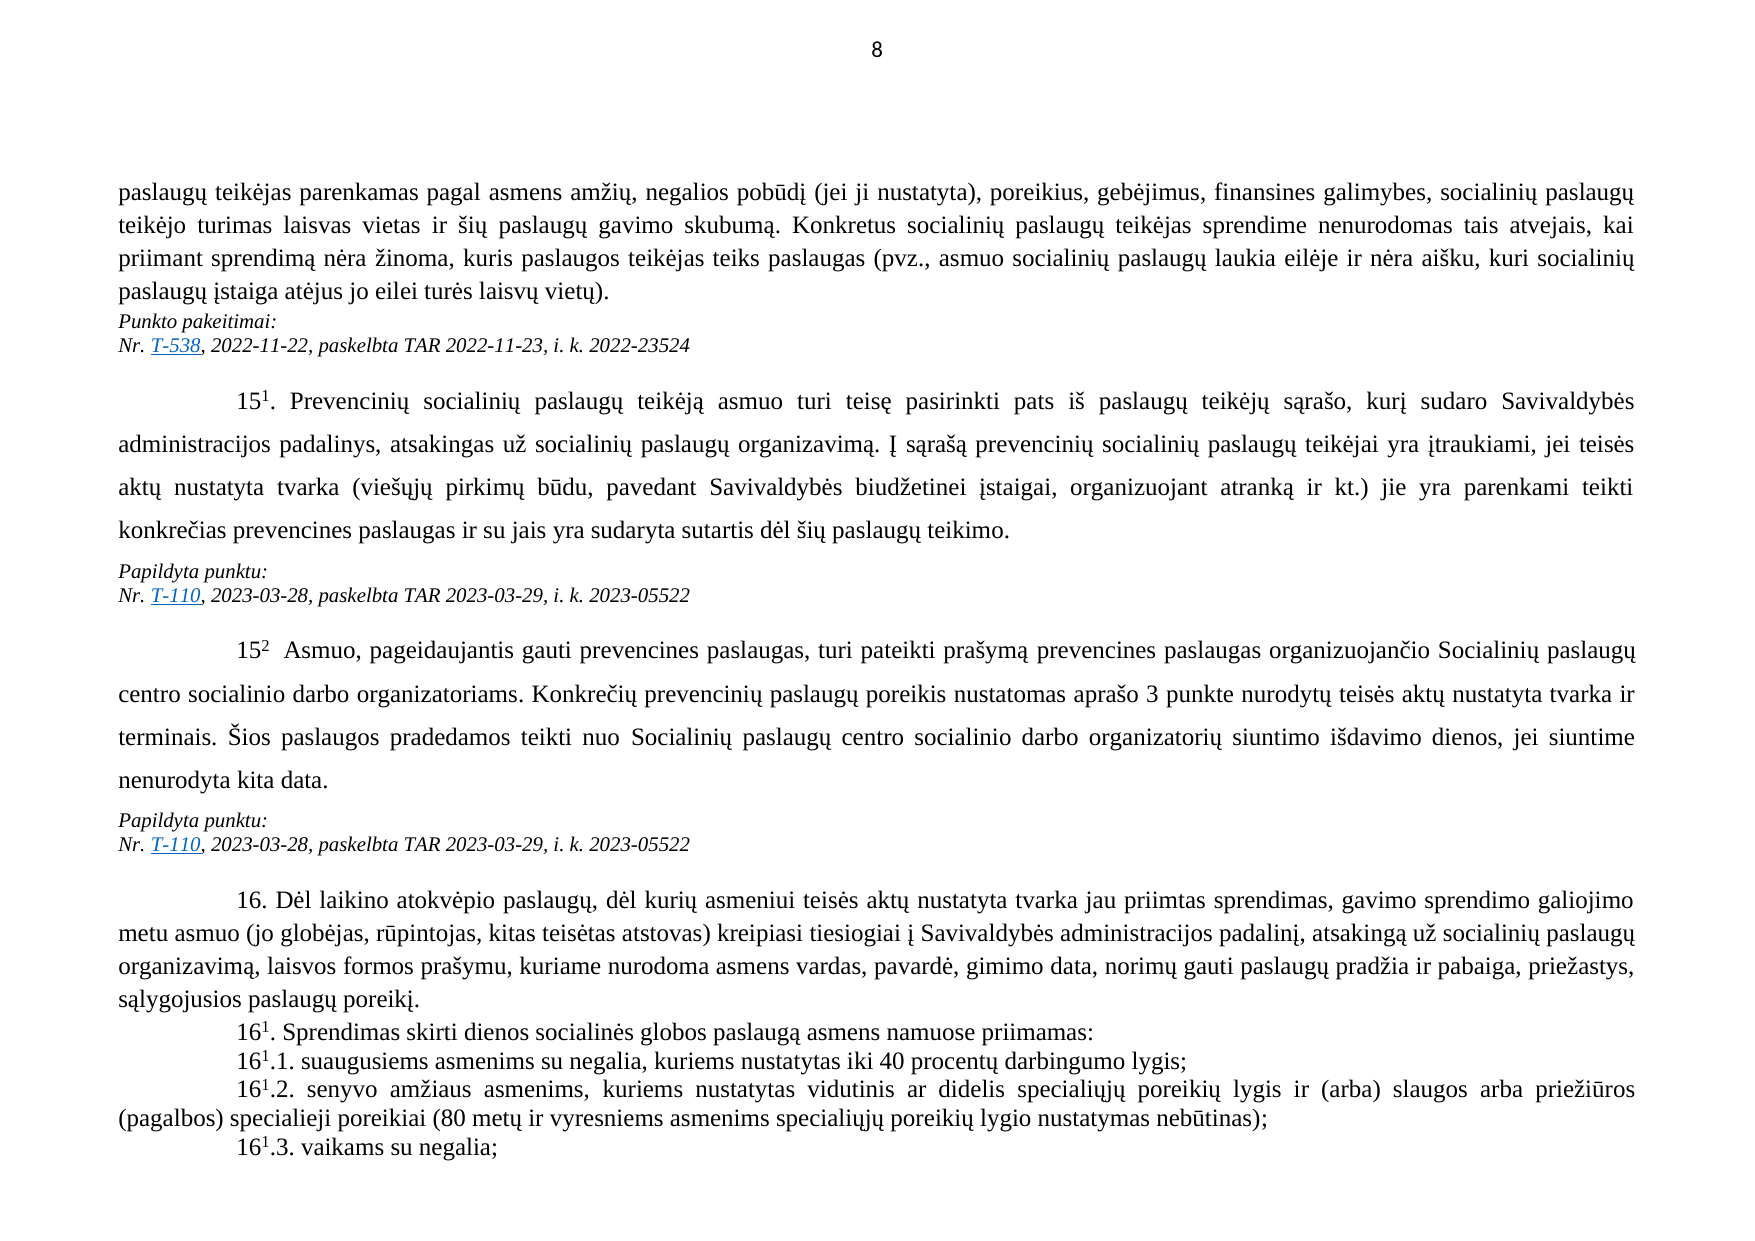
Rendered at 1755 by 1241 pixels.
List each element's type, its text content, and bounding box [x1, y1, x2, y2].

text 161. Sprendimas skirti dienos socialinės globos paslaugą asmens namuose priimamas: [118, 1017, 1636, 1046]
text Nr. T-110, 2023-03-28, paskelbta TAR 2023-03-29, i. k. 2023-05522 [118, 832, 1636, 856]
text 16. Dėl laikino atokvėpio paslaugų, dėl kurių asmeniui teisės aktų nustatyta tvarka jau priimtas sprendimas, gavimo sprendimo galiojimo metu asmuo (jo globėjas, rūpintojas, kitas teisėtas atstovas) kreipiasi tiesiogiai į Savivaldybės administracijos padalinį, atsakingą už socialinių paslaugų organizavimą, laisvos formos prašymu, kuriame nurodoma asmens vardas, pavardė, gimimo data, norimų gauti paslaugų pradžia ir pabaiga, priežastys, sąlygojusios paslaugų poreikį. [118, 885, 1636, 1013]
text 151. Prevencinių socialinių paslaugų teikėją asmuo turi teisę pasirinkti pats iš paslaugų teikėjų sąrašo, kurį sudaro Savivaldybės administracijos padalinys, atsakingas už socialinių paslaugų organizavimą. Į sąrašą prevencinių socialinių paslaugų teikėjai yra įtraukiami, jei teisės aktų nustatyta tvarka (viešųjų pirkimų būdu, pavedant Savivaldybės biudžetinei įstaigai, organizuojant atranką ir kt.) jie yra parenkami teikti konkrečias prevencines paslaugas ir su jais yra sudaryta sutartis dėl šių paslaugų teikimo. [118, 386, 1636, 544]
text Nr. T-538, 2022-11-22, paskelbta TAR 2022-11-23, i. k. 2022-23524 [118, 333, 1636, 357]
text Papildyta punktu: [118, 559, 1636, 583]
text 161.1. suaugusiems asmenims su negalia, kuriems nustatytas iki 40 procentų darbingumo lygis; [118, 1046, 1636, 1074]
text 161.3. vaikams su negalia; [118, 1132, 1636, 1161]
text Papildyta punktu: [118, 808, 1636, 832]
text Nr. T-110, 2023-03-28, paskelbta TAR 2023-03-29, i. k. 2023-05522 [118, 583, 1636, 607]
text Punkto pakeitimai: [118, 309, 1636, 333]
text 161.2. senyvo amžiaus asmenims, kuriems nustatytas vidutinis ar didelis specialiųjų poreikių lygis ir (arba) slaugos arba priežiūros (pagalbos) specialieji poreikiai (80 metų ir vyresniems asmenims specialiųjų poreikių lygio nustatymas nebūtinas); [118, 1074, 1636, 1132]
text 152 Asmuo, pageidaujantis gauti prevencines paslaugas, turi pateikti prašymą prevencines paslaugas organizuojančio Socialinių paslaugų centro socialinio darbo organizatoriams. Konkrečių prevencinių paslaugų poreikis nustatomas aprašo 3 punkte nurodytų teisės aktų nustatyta tvarka ir terminais. Šios paslaugos pradedamos teikti nuo Socialinių paslaugų centro socialinio darbo organizatorių siuntimo išdavimo dienos, jei siuntime nenurodyta kita data. [118, 636, 1636, 794]
text paslaugų teikėjas parenkamas pagal asmens amžių, negalios pobūdį (jei ji nustatyta), poreikius, gebėjimus, finansines galimybes, socialinių paslaugų teikėjo turimas laisvas vietas ir šių paslaugų gavimo skubumą. Konkretus socialinių paslaugų teikėjas sprendime nenurodomas tais atvejais, kai priimant sprendimą nėra žinoma, kuris paslaugos teikėjas teiks paslaugas (pvz., asmuo socialinių paslaugų laukia eilėje ir nėra aišku, kuri socialinių paslaugų įstaiga atėjus jo eilei turės laisvų vietų). [118, 177, 1636, 305]
